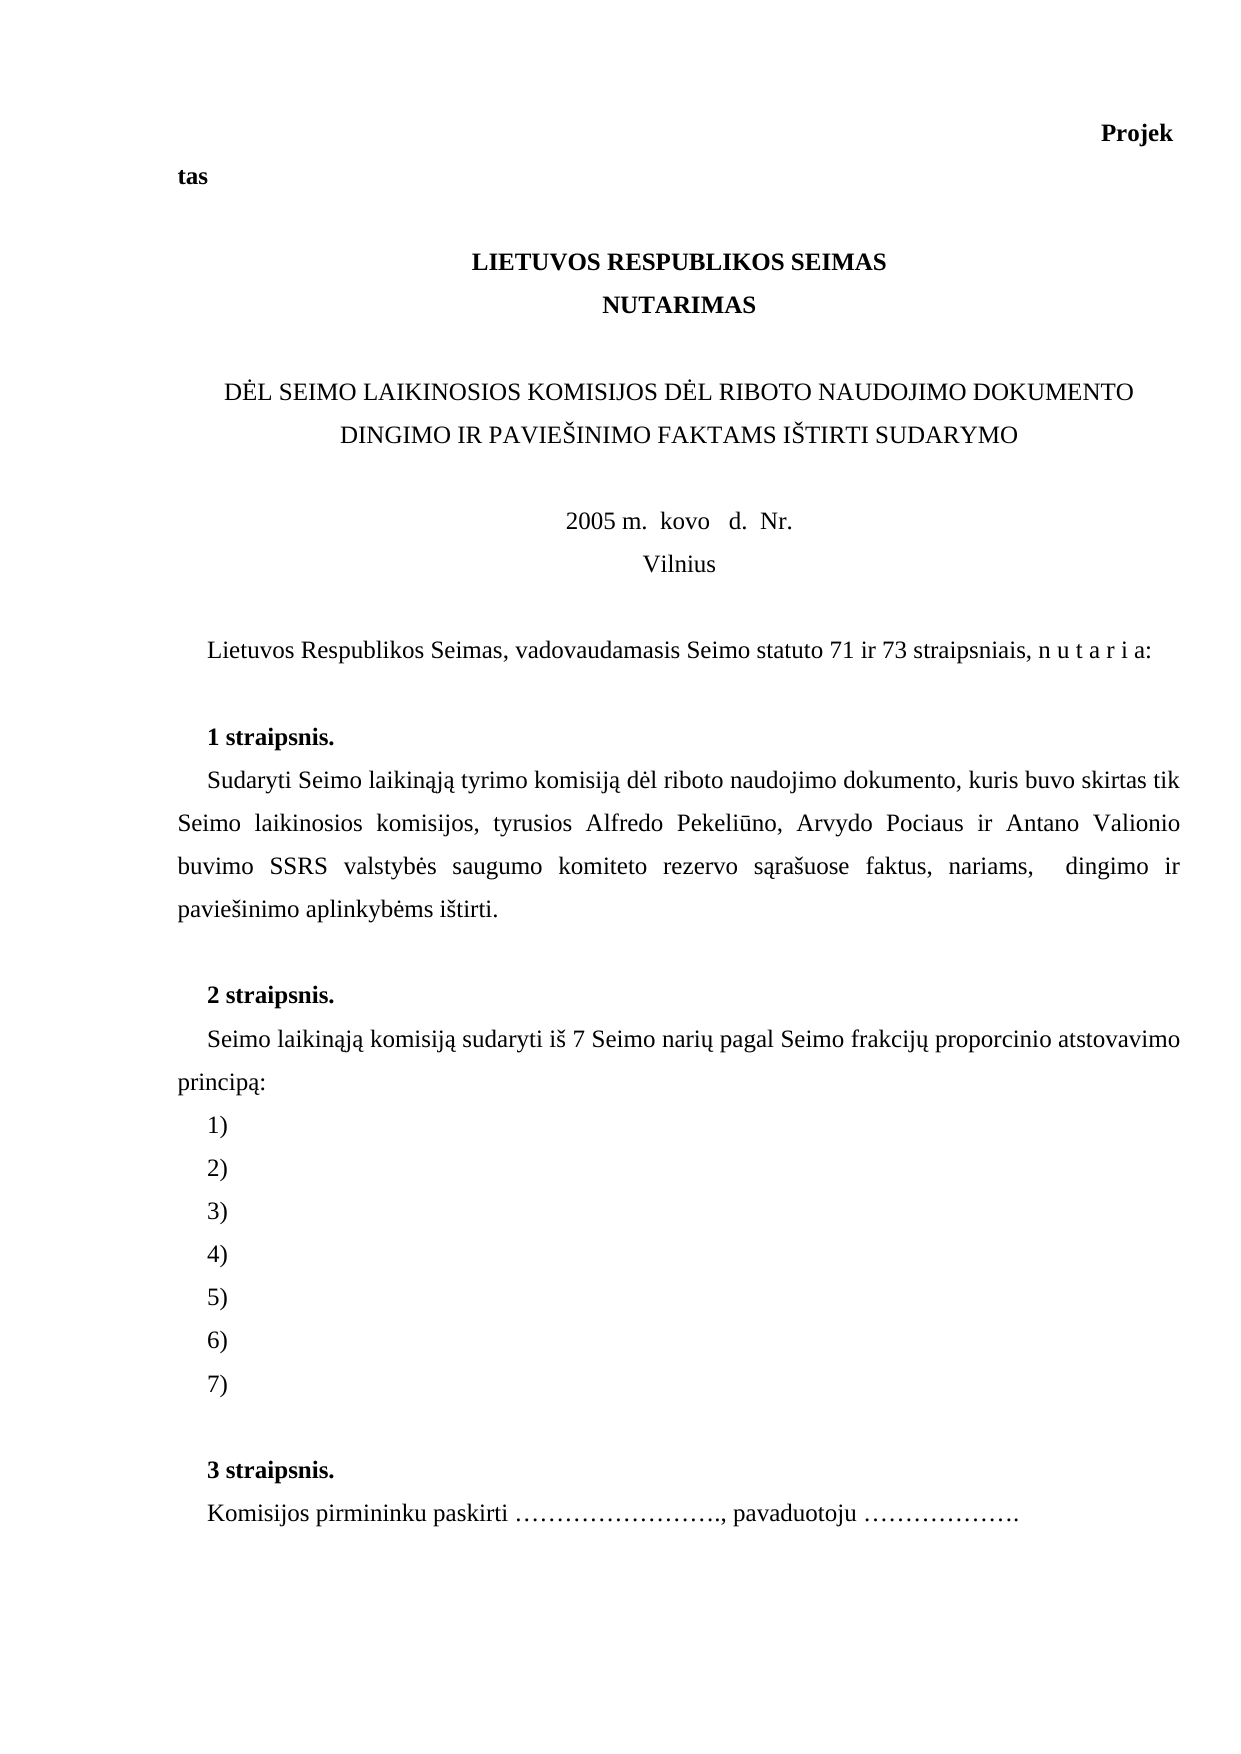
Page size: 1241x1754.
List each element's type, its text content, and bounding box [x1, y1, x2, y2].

text Projektas [177, 118, 1181, 190]
text 1) [177, 1110, 1181, 1139]
text 3 straipsnis. [177, 1455, 1181, 1484]
text Komisijos pirmininku paskirti ……………………., pavaduotoju ………………. [177, 1498, 1181, 1527]
text 1 straipsnis. [177, 722, 1181, 751]
text Vilnius [177, 549, 1181, 578]
text 7) [177, 1369, 1181, 1397]
text 6) [177, 1326, 1181, 1354]
text LIETUVOS RESPUBLIKOS SEIMAS [177, 247, 1181, 276]
text Seimo laikinąją komisiją sudaryti iš 7 Seimo narių pagal Seimo frakcijų proporcinio atstovavimo principą: [177, 1024, 1181, 1096]
text DĖL SEIMO LAIKINOSIOS KOMISIJOS DĖL RIBOTO NAUDOJIMO DOKUMENTO DINGIMO IR PAVIEŠINIMO FAKTAMS IŠTIRTI SUDARYMO [177, 377, 1181, 449]
text 3) [177, 1196, 1181, 1225]
text 2 straipsnis. [177, 981, 1181, 1009]
text 5) [177, 1282, 1181, 1311]
text 2) [177, 1153, 1181, 1182]
text 2005 m. kovo d. Nr. [177, 506, 1181, 535]
text NUTARIMAS [177, 291, 1181, 319]
text 4) [177, 1239, 1181, 1268]
text Lietuvos Respublikos Seimas, vadovaudamasis Seimo statuto 71 ir 73 straipsniais, n u t a r i a: [177, 636, 1181, 664]
text Sudaryti Seimo laikinąją tyrimo komisiją dėl riboto naudojimo dokumento, kuris buvo skirtas tik Seimo laikinosios komisijos, tyrusios Alfredo Pekeliūno, Arvydo Pociaus ir Antano Valionio buvimo SSRS valstybės saugumo komiteto rezervo sąrašuose faktus, nariams, dingimo ir paviešinimo aplinkybėms ištirti. [177, 765, 1181, 923]
